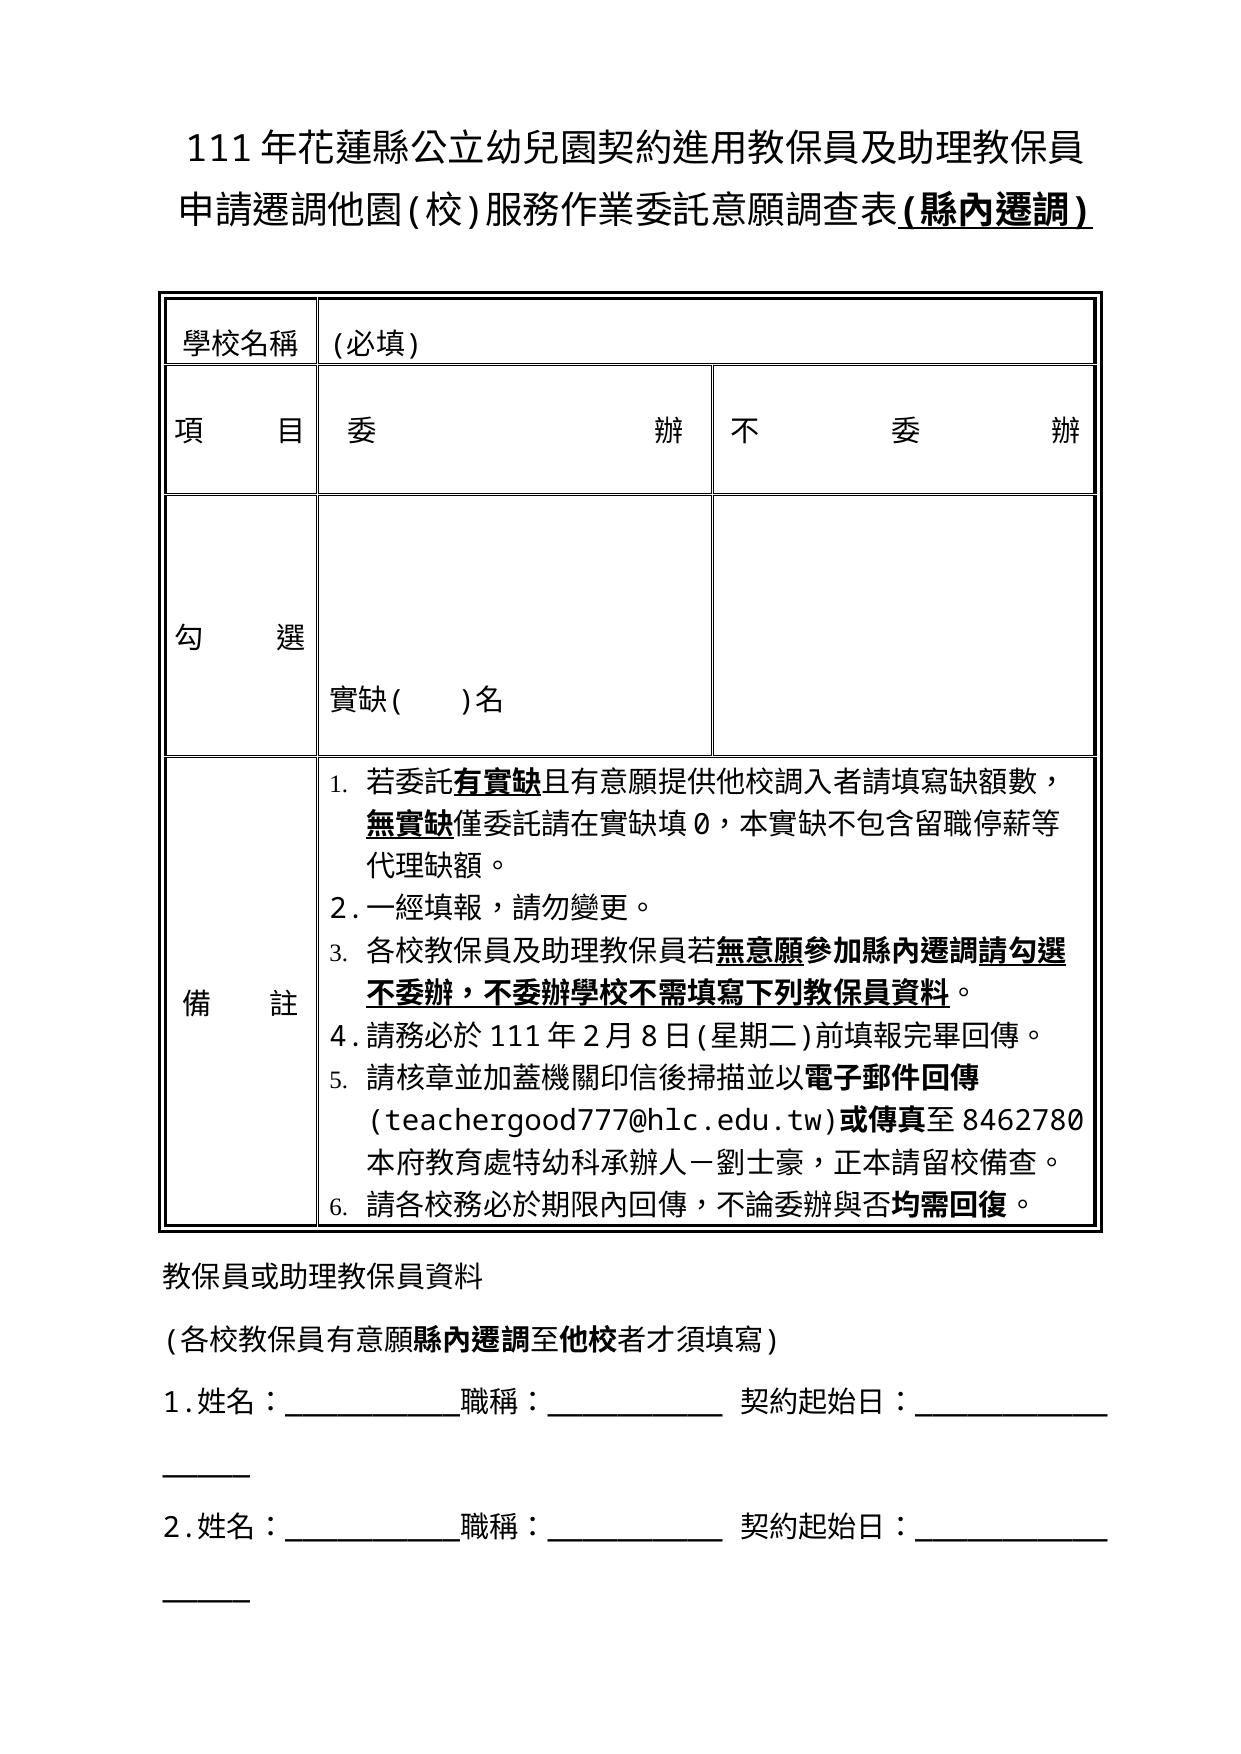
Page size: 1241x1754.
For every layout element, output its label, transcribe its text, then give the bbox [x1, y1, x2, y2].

table_cell 備 註 [167, 758, 316, 1224]
table_header (必填) [318, 294, 1098, 362]
text (各校教保員有意願縣內遷調至他校者才須填寫) [162, 1296, 1107, 1358]
table_header 學校名稱 [163, 294, 318, 362]
text 1.姓名：__________職稱：__________ 契約起始日：________________ [162, 1358, 1107, 1483]
text 申請遷調他園(校)服務作業委託意願調查表(縣內遷調) [162, 166, 1107, 228]
table_cell 勾 選 [167, 496, 316, 755]
table_cell 委 辦 [319, 366, 711, 493]
text 111年花蓮縣公立幼兒園契約進用教保員及助理教保員 [162, 103, 1107, 166]
table_cell 不 委 辦 [714, 366, 1093, 493]
text 教保員或助理教保員資料 [162, 1233, 1107, 1296]
text 2.姓名：__________職稱：__________ 契約起始日：________________ [162, 1483, 1107, 1608]
table_cell 實缺( )名 [319, 496, 711, 755]
table_cell 項 目 [167, 366, 316, 493]
table_cell [714, 496, 1093, 755]
table_cell 若委託有實缺且有意願提供他校調入者請填寫缺額數，無實缺僅委託請在實缺填0，本實缺不包含留職停薪等代理缺額。 一經填報，請勿變更。 各校教保員及助理教保員若無意願參加縣內遷調請勾選不委辦，不委辦學校不需填寫下列教保員資料。 請務必於111年2月8日(星期二)前填報完畢回傳。 請核章並加蓋機關印信後掃描並以電子郵件回傳(teachergood777@hlc.edu.tw)或傳真至8462780本府教育處特幼科承辦人－劉士豪，正本請留校備查。 請各校務必於期限內回傳，不論委辦與否均需回復。 [319, 758, 1093, 1224]
